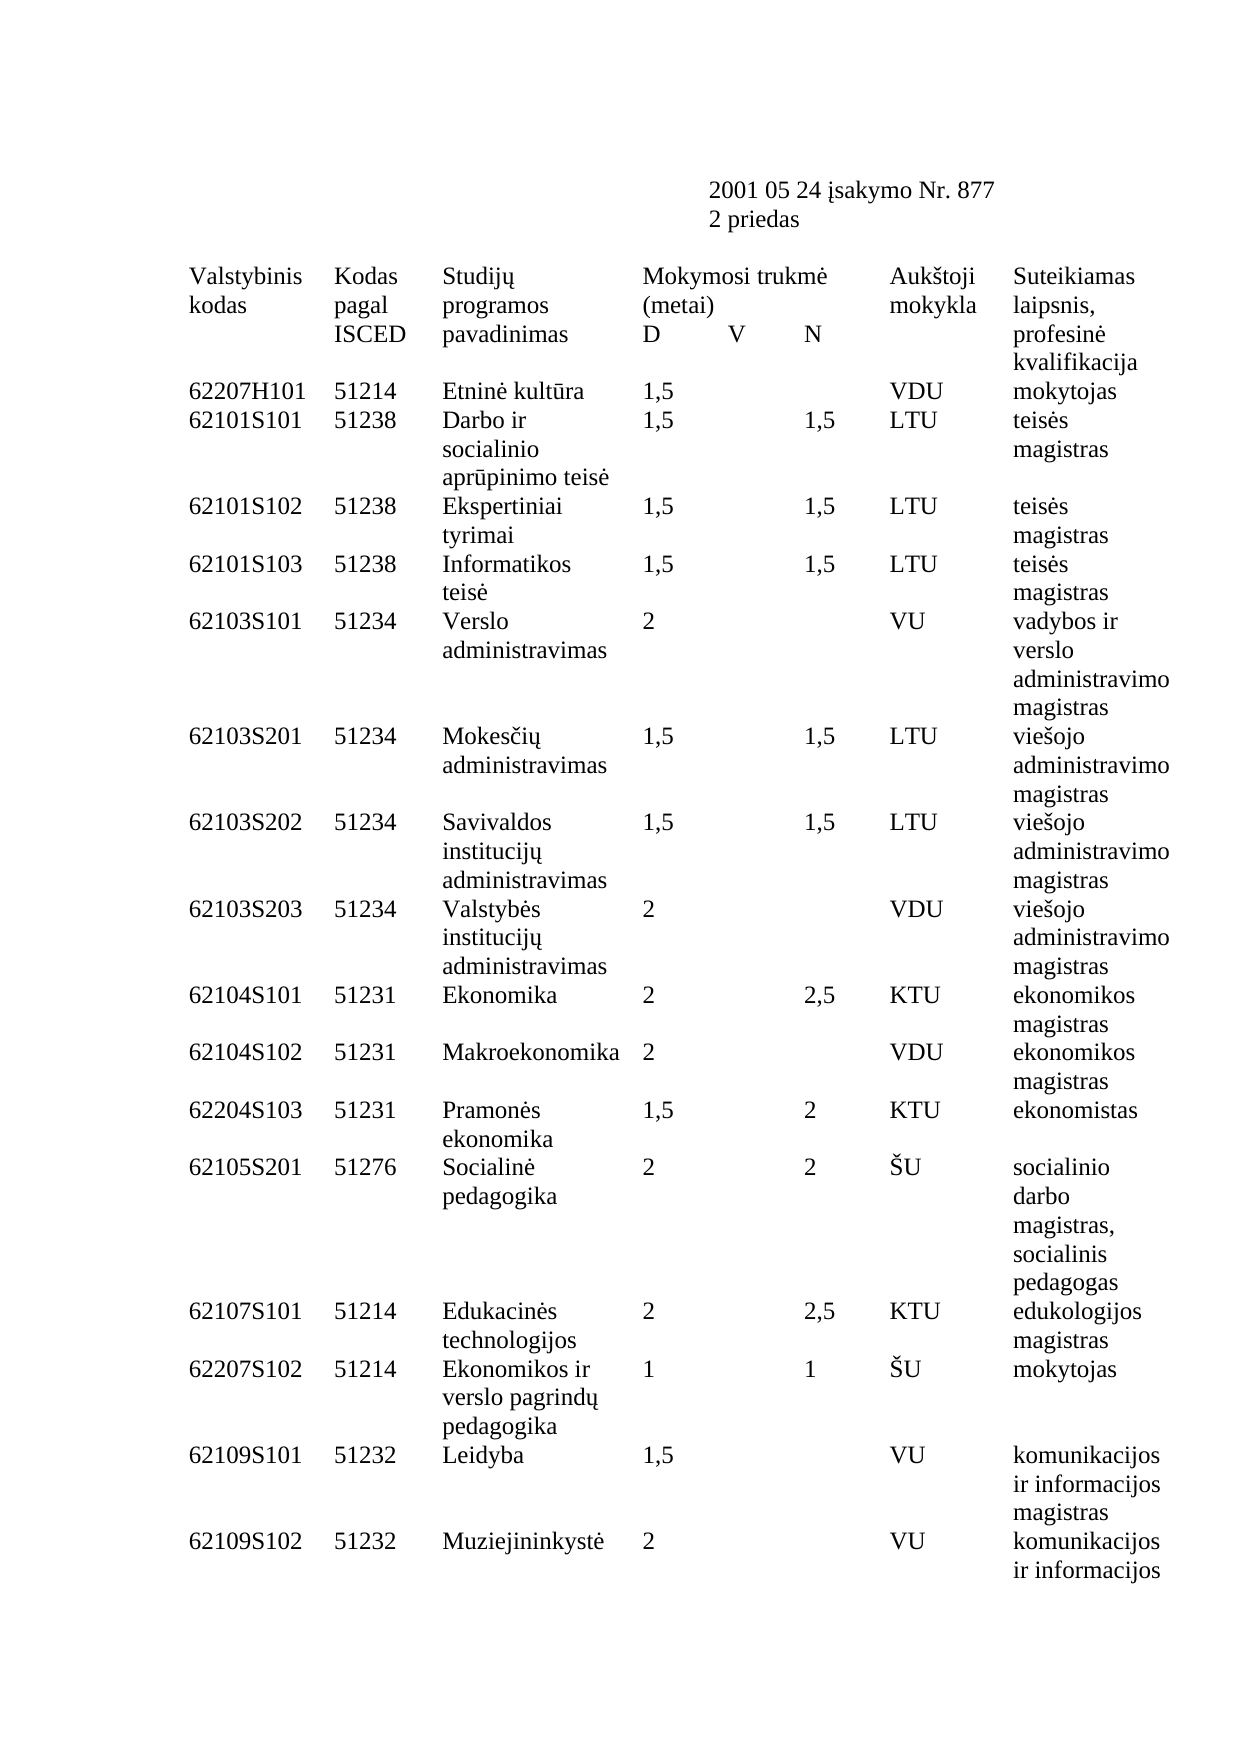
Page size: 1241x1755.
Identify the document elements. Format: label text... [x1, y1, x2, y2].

table_cell [716, 1296, 793, 1354]
table_cell Makroekonomika [431, 1038, 631, 1095]
table_cell Socialinė pedagogika [431, 1153, 631, 1296]
table_cell [716, 405, 793, 491]
table_cell 62103S101 [177, 606, 323, 721]
table_cell 1,5 [793, 405, 878, 491]
table_cell 62204S103 [177, 1095, 323, 1152]
table_cell 1,5 [631, 376, 716, 405]
table_cell ŠU [878, 1153, 1002, 1296]
table_cell VU [878, 1440, 1002, 1526]
table_header Valstybinis kodas [177, 261, 323, 376]
table_cell 1,5 [631, 808, 716, 894]
table_cell Darbo ir socialinio aprūpinimo teisė [431, 405, 631, 491]
table_cell [716, 808, 793, 894]
table_cell [793, 1526, 878, 1584]
table_cell 51231 [323, 1095, 431, 1152]
table_cell 51214 [323, 1354, 431, 1440]
table_cell 62101S103 [177, 549, 323, 606]
table_header Studijų programos pavadinimas [431, 261, 631, 376]
table_cell socialinio darbo magistras, socialinis pedagogas [1002, 1153, 1181, 1296]
table_cell 62207H101 [177, 376, 323, 405]
table_cell 51232 [323, 1440, 431, 1526]
table_cell [716, 1038, 793, 1095]
table_cell 2 [631, 606, 716, 721]
table_cell 1,5 [793, 491, 878, 549]
table_cell [716, 376, 793, 405]
table_cell KTU [878, 1095, 1002, 1152]
table_cell komunikacijos ir informacijos magistras [1002, 1440, 1181, 1526]
table_cell Ekonomika [431, 980, 631, 1037]
table_cell Valstybės institucijų administravimas [431, 894, 631, 980]
table_cell KTU [878, 980, 1002, 1037]
table_cell VDU [878, 1038, 1002, 1095]
table_cell LTU [878, 549, 1002, 606]
table_cell viešojo administravimo magistras [1002, 894, 1181, 980]
table_cell [716, 1095, 793, 1152]
table_cell teisės magistras [1002, 405, 1181, 491]
table_cell ekonomikos magistras [1002, 980, 1181, 1037]
table_cell LTU [878, 405, 1002, 491]
table_cell Leidyba [431, 1440, 631, 1526]
table_cell [716, 894, 793, 980]
table_cell LTU [878, 491, 1002, 549]
table_cell 51231 [323, 980, 431, 1037]
table_cell [716, 1354, 793, 1440]
table_cell 51276 [323, 1153, 431, 1296]
table_cell 1,5 [793, 549, 878, 606]
table_cell Etninė kultūra [431, 376, 631, 405]
table_cell 1,5 [631, 1095, 716, 1152]
table_header Suteikiamas laipsnis, profesinė kvalifikacija [1002, 261, 1181, 376]
table_cell komunikacijos ir informacijos [1002, 1526, 1181, 1584]
table_cell 62104S101 [177, 980, 323, 1037]
table_cell 62103S201 [177, 721, 323, 807]
table_cell ekonomikos magistras [1002, 1038, 1181, 1095]
table_cell [716, 1526, 793, 1584]
table_cell 51234 [323, 808, 431, 894]
table_cell 1,5 [631, 721, 716, 807]
table_cell 51234 [323, 606, 431, 721]
table_cell 1,5 [631, 491, 716, 549]
table_cell 2 [631, 1296, 716, 1354]
table_cell VU [878, 606, 1002, 721]
table_cell VDU [878, 894, 1002, 980]
table_cell N [793, 319, 878, 376]
table_cell vadybos ir verslo administravimo magistras [1002, 606, 1181, 721]
table_cell [793, 376, 878, 405]
table_cell [793, 1440, 878, 1526]
table_cell LTU [878, 808, 1002, 894]
table_cell Savivaldos institucijų administravimas [431, 808, 631, 894]
table_cell viešojo administravimo magistras [1002, 721, 1181, 807]
table_cell Edukacinės technologijos [431, 1296, 631, 1354]
table_cell 62104S102 [177, 1038, 323, 1095]
table_cell viešojo administravimo magistras [1002, 808, 1181, 894]
table_cell 1,5 [631, 1440, 716, 1526]
table_cell [716, 980, 793, 1037]
table_cell 51214 [323, 1296, 431, 1354]
table_cell 1 [793, 1354, 878, 1440]
table_cell 62101S102 [177, 491, 323, 549]
table_cell Mokesčių administravimas [431, 721, 631, 807]
table_cell V [716, 319, 793, 376]
table_cell Muziejininkystė [431, 1526, 631, 1584]
table_cell [716, 491, 793, 549]
table_header Mokymosi trukmė (metai) [631, 261, 878, 319]
table_header Aukštoji mokykla [878, 261, 1002, 376]
table_cell 62103S202 [177, 808, 323, 894]
table_cell 51238 [323, 405, 431, 491]
table_cell 62109S102 [177, 1526, 323, 1584]
table_cell 51214 [323, 376, 431, 405]
table_cell 2 [631, 1526, 716, 1584]
table_cell 51231 [323, 1038, 431, 1095]
table_cell 1,5 [631, 405, 716, 491]
table_cell 1,5 [631, 549, 716, 606]
table_cell VDU [878, 376, 1002, 405]
table_cell 51234 [323, 721, 431, 807]
table_cell Pramonės ekonomika [431, 1095, 631, 1152]
text 2001 05 24 įsakymo Nr. 877 [177, 175, 1181, 204]
table_cell 2 [631, 1153, 716, 1296]
table_cell mokytojas [1002, 1354, 1181, 1440]
table_cell teisės magistras [1002, 491, 1181, 549]
table_cell mokytojas [1002, 376, 1181, 405]
table_cell KTU [878, 1296, 1002, 1354]
table_cell 1 [631, 1354, 716, 1440]
table_cell ekonomistas [1002, 1095, 1181, 1152]
table_cell 2,5 [793, 1296, 878, 1354]
table_cell 62103S203 [177, 894, 323, 980]
table_cell 51234 [323, 894, 431, 980]
table_header Kodas pagal ISCED [323, 261, 431, 376]
table_cell [793, 606, 878, 721]
table_cell 2 [793, 1095, 878, 1152]
table_cell 2 [631, 1038, 716, 1095]
table_cell [716, 721, 793, 807]
table_cell 2 [631, 894, 716, 980]
table_cell teisės magistras [1002, 549, 1181, 606]
table_cell 62105S201 [177, 1153, 323, 1296]
table_cell 1,5 [793, 808, 878, 894]
table_cell 51232 [323, 1526, 431, 1584]
table_cell 2 [793, 1153, 878, 1296]
table_cell LTU [878, 721, 1002, 807]
table_cell Informatikos teisė [431, 549, 631, 606]
text 2 priedas [177, 204, 1181, 232]
table_cell [716, 1440, 793, 1526]
table_cell D [631, 319, 716, 376]
table_cell [716, 1153, 793, 1296]
table_cell 2 [631, 980, 716, 1037]
table_cell [793, 1038, 878, 1095]
table_cell VU [878, 1526, 1002, 1584]
table_cell 62107S101 [177, 1296, 323, 1354]
table_cell 51238 [323, 549, 431, 606]
table_cell [716, 549, 793, 606]
table_cell edukologijos magistras [1002, 1296, 1181, 1354]
table_cell ŠU [878, 1354, 1002, 1440]
table_cell 2,5 [793, 980, 878, 1037]
table_cell 62101S101 [177, 405, 323, 491]
table_cell Ekonomikos ir verslo pagrindų pedagogika [431, 1354, 631, 1440]
table_cell Verslo administravimas [431, 606, 631, 721]
table_cell Ekspertiniai tyrimai [431, 491, 631, 549]
table_cell [793, 894, 878, 980]
table_cell 62207S102 [177, 1354, 323, 1440]
table_cell 62109S101 [177, 1440, 323, 1526]
table_cell [716, 606, 793, 721]
table_cell 1,5 [793, 721, 878, 807]
table_cell 51238 [323, 491, 431, 549]
